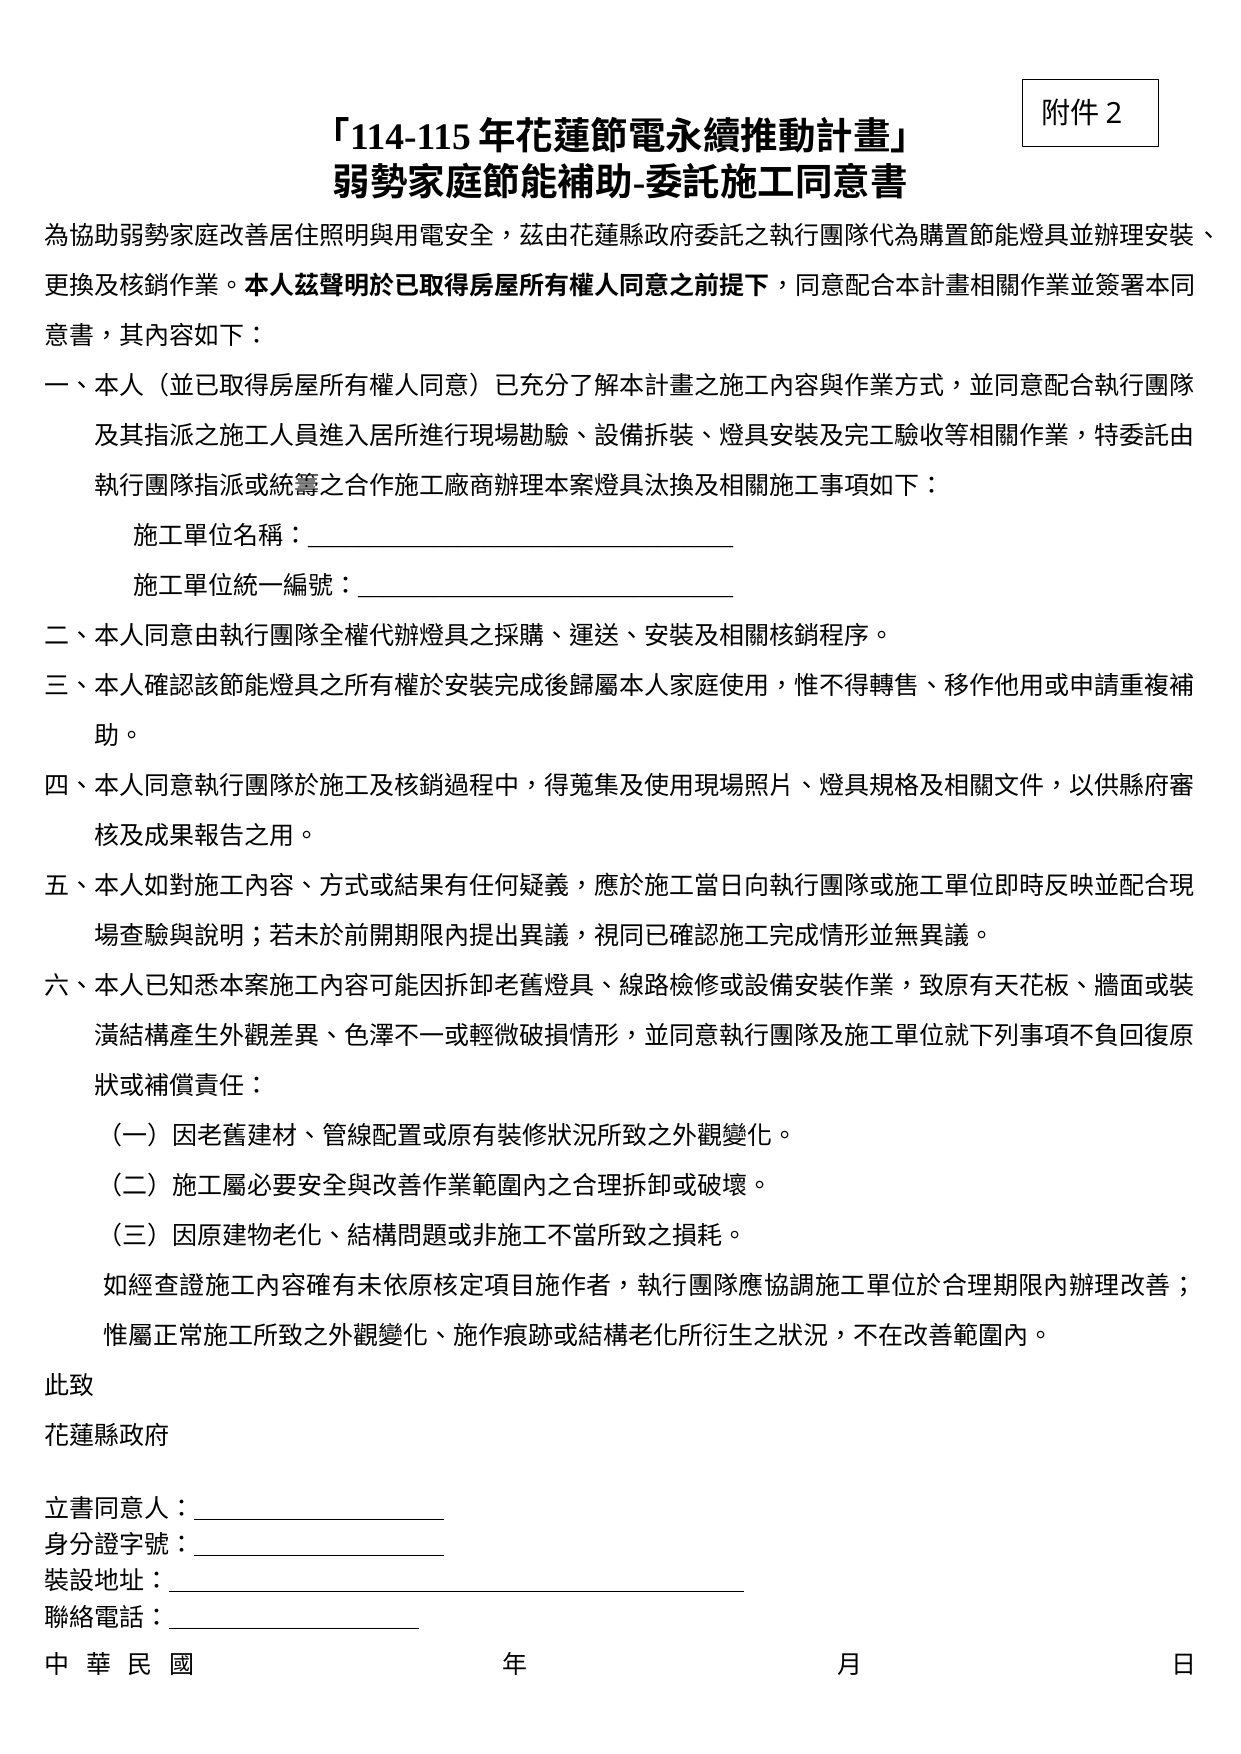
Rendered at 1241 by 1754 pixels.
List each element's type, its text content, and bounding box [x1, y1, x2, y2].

text 六、本人已知悉本案施工內容可能因拆卸老舊燈具、線路檢修或設備安裝作業，致原有天花板、牆面或裝潢結構產生外觀差異、色澤不一或輕微破損情形，並同意執行團隊及施工單位就下列事項不負回復原狀或補償責任： [44, 954, 1196, 1104]
text 三、本人確認該節能燈具之所有權於安裝完成後歸屬本人家庭使用，惟不得轉售、移作他用或申請重複補助。 [44, 654, 1196, 754]
text 一、本人（並已取得房屋所有權人同意）已充分了解本計畫之施工內容與作業方式，並同意配合執行團隊及其指派之施工人員進入居所進行現場勘驗、設備拆裝、燈具安裝及完工驗收等相關作業，特委託由執行團隊指派或統籌之合作施工廠商辦理本案燈具汰換及相關施工事項如下： [44, 354, 1196, 504]
text 身分證字號：＿＿＿＿＿＿＿＿＿＿ [44, 1524, 1196, 1561]
text 中華民國 年 月 日 [44, 1633, 1196, 1683]
text 為協助弱勢家庭改善居住照明與用電安全，茲由花蓮縣政府委託之執行團隊代為購置節能燈具並辦理安裝、更換及核銷作業。本人茲聲明於已取得房屋所有權人同意之前提下，同意配合本計畫相關作業並簽署本同意書，其內容如下： [44, 204, 1196, 354]
text 此致 [44, 1354, 1196, 1404]
text 花蓮縣政府 [44, 1404, 1196, 1454]
text 二、本人同意由執行團隊全權代辦燈具之採購、運送、安裝及相關核銷程序。 [44, 604, 1196, 654]
text 「114-115年花蓮節電永續推動計畫」 [44, 112, 1196, 158]
text （一）因老舊建材、管線配置或原有裝修狀況所致之外觀變化。 [97, 1104, 1196, 1154]
text 如經查證施工內容確有未依原核定項目施作者，執行團隊應協調施工單位於合理期限內辦理改善；惟屬正常施工所致之外觀變化、施作痕跡或結構老化所衍生之狀況，不在改善範圍內。 [103, 1254, 1196, 1354]
text （三）因原建物老化、結構問題或非施工不當所致之損耗。 [97, 1204, 1196, 1254]
text 施工單位名稱：__________________________________ [133, 504, 1196, 554]
text 裝設地址：＿＿＿＿＿＿＿＿＿＿＿＿＿＿＿＿＿＿＿＿＿＿＿ [44, 1561, 1196, 1597]
text （二）施工屬必要安全與改善作業範圍內之合理拆卸或破壞。 [97, 1154, 1196, 1204]
text 立書同意人：＿＿＿＿＿＿＿＿＿＿ [44, 1488, 1196, 1524]
text 施工單位統一編號：______________________________ [133, 554, 1196, 604]
text 附件2 [1022, 87, 1143, 133]
text 五、本人如對施工內容、方式或結果有任何疑義，應於施工當日向執行團隊或施工單位即時反映並配合現場查驗與說明；若未於前開期限內提出異議，視同已確認施工完成情形並無異議。 [44, 854, 1196, 954]
text 聯絡電話：＿＿＿＿＿＿＿＿＿＿ [44, 1597, 1196, 1633]
text 弱勢家庭節能補助-委託施工同意書 [44, 158, 1196, 204]
text 四、本人同意執行團隊於施工及核銷過程中，得蒐集及使用現場照片、燈具規格及相關文件，以供縣府審核及成果報告之用。 [44, 754, 1196, 854]
